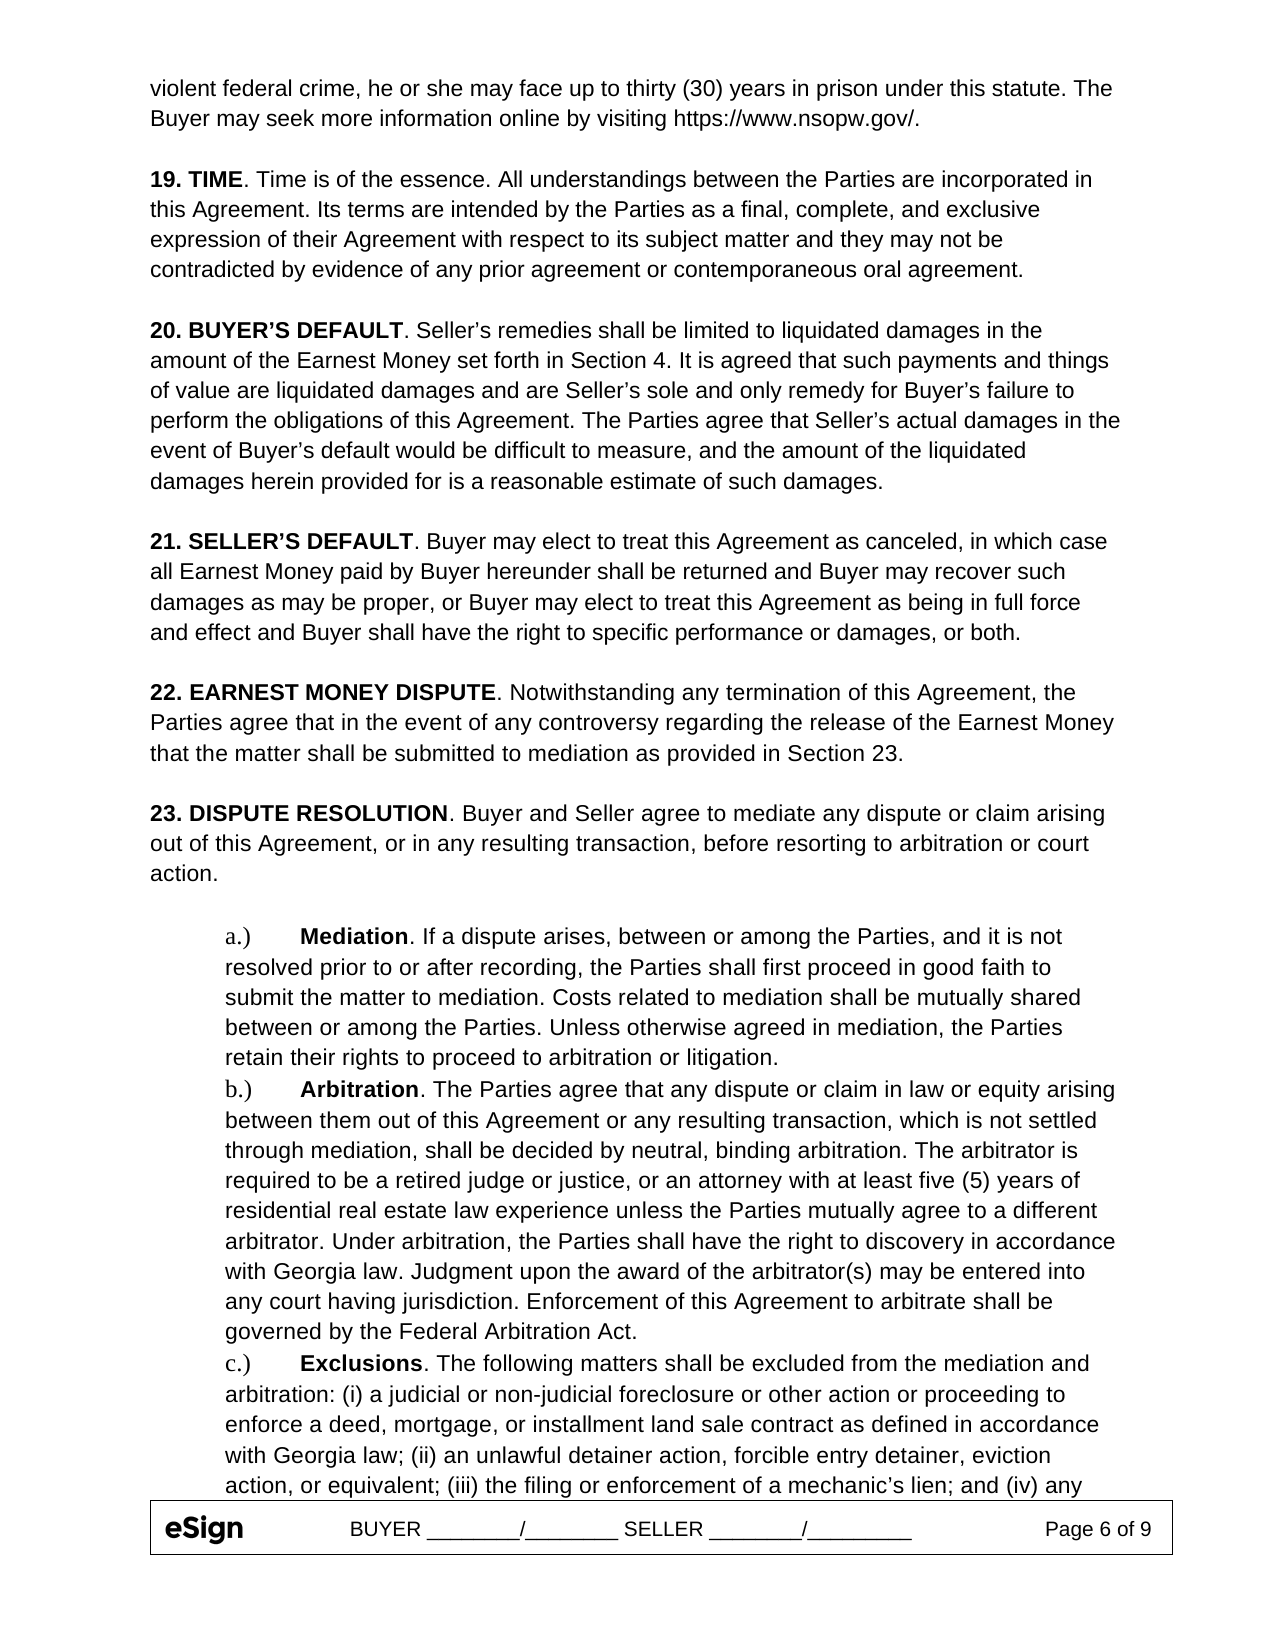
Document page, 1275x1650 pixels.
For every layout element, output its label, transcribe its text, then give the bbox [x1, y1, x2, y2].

text 19. TIME. Time is of the essence. All understandings between the Parties are incorporated in this Agreement. Its terms are intended by the Parties as a final, complete, and exclusive expression of their Agreement with respect to its subject matter and they may not be contradicted by evidence of any prior agreement or contemporaneous oral agreement. [150, 166, 1125, 283]
text 21. SELLER’S DEFAULT. Buyer may elect to treat this Agreement as canceled, in which case all Earnest Money paid by Buyer hereunder shall be returned and Buyer may recover such damages as may be proper, or Buyer may elect to treat this Agreement as being in full force and effect and Buyer shall have the right to specific performance or damages, or both. [150, 528, 1125, 645]
list Arbitration. The Parties agree that any dispute or claim in law or equity arising between them out of this Agreement or any resulting transaction, which is not settled through mediation, shall be decided by neutral, binding arbitration. The arbitrator is required to be a retired judge or justice, or an attorney with at least five (5) years of residential real estate law experience unless the Parties mutually agree to a different arbitrator. Under arbitration, the Parties shall have the right to discovery in accordance with Georgia law. Judgment upon the award of the arbitrator(s) may be entered into any court having jurisdiction. Enforcement of this Agreement to arbitrate shall be governed by the Federal Arbitration Act. [225, 1074, 1125, 1345]
list Mediation. If a dispute arises, between or among the Parties, and it is not resolved prior to or after recording, the Parties shall first proceed in good faith to submit the matter to mediation. Costs related to mediation shall be mutually shared between or among the Parties. Unless otherwise agreed in mediation, the Parties retain their rights to proceed to arbitration or litigation. [225, 921, 1125, 1070]
text 23. DISPUTE RESOLUTION. Buyer and Seller agree to mediate any dispute or claim arising out of this Agreement, or in any resulting transaction, before resorting to arbitration or court action. [150, 800, 1125, 887]
text 20. BUYER’S DEFAULT. Seller’s remedies shall be limited to liquidated damages in the amount of the Earnest Money set forth in Section 4. It is agreed that such payments and things of value are liquidated damages and are Seller’s sole and only remedy for Buyer’s failure to perform the obligations of this Agreement. The Parties agree that Seller’s actual damages in the event of Buyer’s default would be difficult to measure, and the amount of the liquidated damages herein provided for is a reasonable estimate of such damages. [150, 317, 1125, 494]
text 22. EARNEST MONEY DISPUTE. Notwithstanding any termination of this Agreement, the Parties agree that in the event of any controversy regarding the release of the Earnest Money that the matter shall be submitted to mediation as provided in Section 23. [150, 679, 1125, 766]
list Exclusions. The following matters shall be excluded from the mediation and arbitration: (i) a judicial or non-judicial foreclosure or other action or proceeding to enforce a deed, mortgage, or installment land sale contract as defined in accordance with Georgia law; (ii) an unlawful detainer action, forcible entry detainer, eviction action, or equivalent; (iii) the filing or enforcement of a mechanic’s lien; and (iv) any [225, 1348, 1125, 1498]
text violent federal crime, he or she may face up to thirty (30) years in prison under this statute. The Buyer may seek more information online by visiting https://www.nsopw.gov/. [150, 75, 1125, 132]
